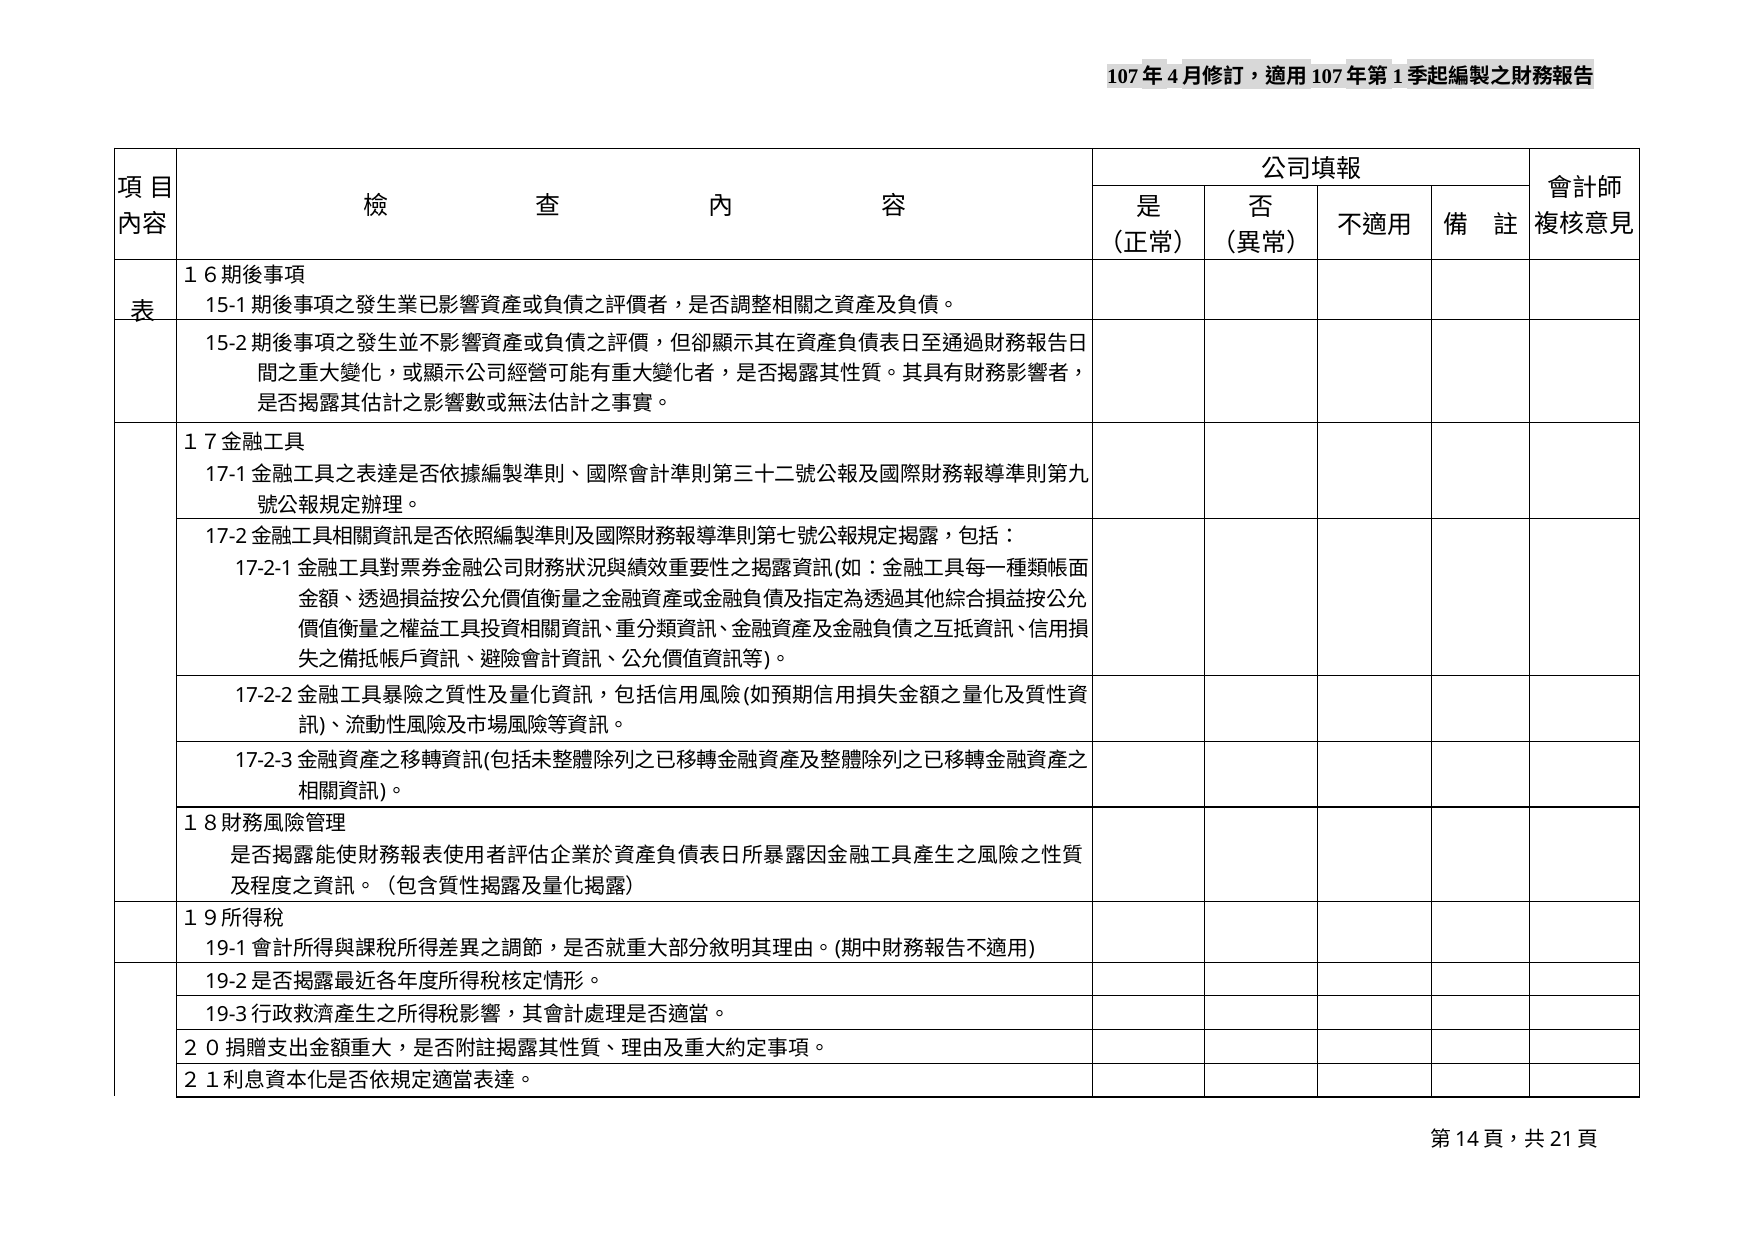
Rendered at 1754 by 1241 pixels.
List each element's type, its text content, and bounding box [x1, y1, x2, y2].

table_cell [1318, 519, 1431, 675]
table_cell 備 註 [1432, 186, 1529, 258]
table_cell [1205, 676, 1317, 741]
table_cell [1530, 260, 1639, 319]
table_cell １９所得稅 19-1會計所得與課稅所得差異之調節，是否就重大部分敘明其理由。(期中財務報告不適用) [177, 902, 1092, 962]
table_cell [1318, 963, 1431, 995]
table_cell 表 [115, 260, 176, 319]
table_cell [1205, 742, 1317, 806]
table_header 公司填報 [1093, 149, 1529, 185]
table_cell 否 （異常） [1205, 186, 1317, 258]
table_cell [1318, 808, 1431, 901]
table_cell [1530, 808, 1639, 901]
table_cell [115, 902, 176, 962]
table_cell [1432, 1030, 1529, 1063]
table_cell [1530, 676, 1639, 741]
table_cell ２０捐贈支出金額重大，是否附註揭露其性質、理由及重大約定事項。 [177, 1030, 1092, 1063]
table_cell [1530, 963, 1639, 995]
table_cell [115, 320, 176, 422]
table_cell [1530, 423, 1639, 518]
table_header 項目內容 [115, 149, 176, 258]
table_cell [1318, 1064, 1431, 1096]
table_cell [1318, 1030, 1431, 1063]
table_header 檢 查 內 容 [177, 149, 1092, 258]
table_cell １８財務風險管理 是否揭露能使財務報表使用者評估企業於資產負債表日所暴露因金融工具產生之風險之性質及程度之資訊。（包含質性揭露及量化揭露） [177, 808, 1092, 901]
table_cell [1530, 996, 1639, 1029]
table_cell [1432, 963, 1529, 995]
table_cell [1205, 1064, 1317, 1096]
table_cell 19-2是否揭露最近各年度所得稅核定情形。 [177, 963, 1092, 995]
table_cell [115, 995, 176, 1029]
table_cell [1530, 1064, 1639, 1096]
table_cell １６期後事項 15-1期後事項之發生業已影響資產或負債之評價者，是否調整相關之資產及負債。 [177, 260, 1092, 319]
table_cell [1205, 902, 1317, 962]
table_cell [1093, 742, 1204, 806]
table_cell 15-2期後事項之發生並不影響資產或負債之評價，但卻顯示其在資產負債表日至通過財務報告日間之重大變化，或顯示公司經營可能有重大變化者，是否揭露其性質。其具有財務影響者，是否揭露其估計之影響數或無法估計之事實。 [177, 320, 1092, 422]
table_cell [1205, 423, 1317, 518]
table_cell [1093, 1064, 1204, 1096]
table_cell [1530, 320, 1639, 422]
table_cell [1205, 963, 1317, 995]
table_cell 17-2金融工具相關資訊是否依照編製準則及國際財務報導準則第七號公報規定揭露，包括： 17-2-1金融工具對票券金融公司財務狀況與績效重要性之揭露資訊(如：金融工具每一種類帳面金額、透過損益按公允價值衡量之金融資產或金融負債及指定為透過其他綜合損益按公允價值衡量之權益工具投資相關資訊、重分類資訊、金融資產及金融負債之互抵資訊、信用損失之備抵帳戶資訊、避險會計資訊、公允價值資訊等)。 [177, 519, 1092, 675]
table_cell [115, 1029, 176, 1063]
table_cell [1205, 808, 1317, 901]
table_cell [115, 518, 176, 675]
table_cell [1432, 519, 1529, 675]
table_cell [1530, 742, 1639, 806]
table_cell [1432, 320, 1529, 422]
table_cell [1530, 902, 1639, 962]
table_cell 17-2-2金融工具暴險之質性及量化資訊，包括信用風險(如預期信用損失金額之量化及質性資訊)、流動性風險及市場風險等資訊。 [177, 676, 1092, 741]
table_header 會計師 複核意見 [1530, 149, 1639, 258]
table_cell 不適用 [1318, 186, 1431, 258]
table_cell [1093, 1030, 1204, 1063]
table_cell [1093, 320, 1204, 422]
table_cell [1205, 996, 1317, 1029]
table_cell 17-2-3金融資產之移轉資訊(包括未整體除列之已移轉金融資產及整體除列之已移轉金融資產之相關資訊)。 [177, 742, 1092, 806]
table_cell [1432, 742, 1529, 806]
table_cell [1530, 1030, 1639, 1063]
table_cell [1205, 1030, 1317, 1063]
table_cell [115, 675, 176, 741]
table_cell [1432, 808, 1529, 901]
table_cell １７金融工具 17-1金融工具之表達是否依據編製準則、國際會計準則第三十二號公報及國際財務報導準則第九號公報規定辦理。 [177, 423, 1092, 518]
table_cell [115, 1063, 176, 1096]
table_cell [1530, 519, 1639, 675]
table_cell [1093, 808, 1204, 901]
table_cell [1205, 260, 1317, 319]
table_cell [1093, 902, 1204, 962]
table_cell [1318, 996, 1431, 1029]
table_cell [1318, 260, 1431, 319]
table_cell [1318, 742, 1431, 806]
table_cell [1093, 423, 1204, 518]
table_cell [1205, 320, 1317, 422]
table_cell [1432, 1064, 1529, 1096]
table_cell [1432, 260, 1529, 319]
table_cell [1093, 676, 1204, 741]
table_cell [1318, 902, 1431, 962]
table_cell [1093, 260, 1204, 319]
table_cell 19-3行政救濟產生之所得稅影響，其會計處理是否適當。 [177, 996, 1092, 1029]
table_cell 是 （正常） [1093, 186, 1204, 258]
table_cell [1318, 320, 1431, 422]
table_cell [115, 806, 176, 901]
table_cell [1432, 423, 1529, 518]
table_cell [1205, 519, 1317, 675]
table_cell [115, 963, 176, 995]
table_cell [1093, 963, 1204, 995]
table_cell [1432, 996, 1529, 1029]
table_cell [115, 741, 176, 806]
table_cell [1093, 519, 1204, 675]
table_cell [1318, 676, 1431, 741]
table_cell [1432, 676, 1529, 741]
table_cell [1093, 996, 1204, 1029]
table_cell [115, 423, 176, 518]
table_cell [1318, 423, 1431, 518]
table_cell [1432, 902, 1529, 962]
table_cell ２１利息資本化是否依規定適當表達。 [177, 1064, 1092, 1096]
